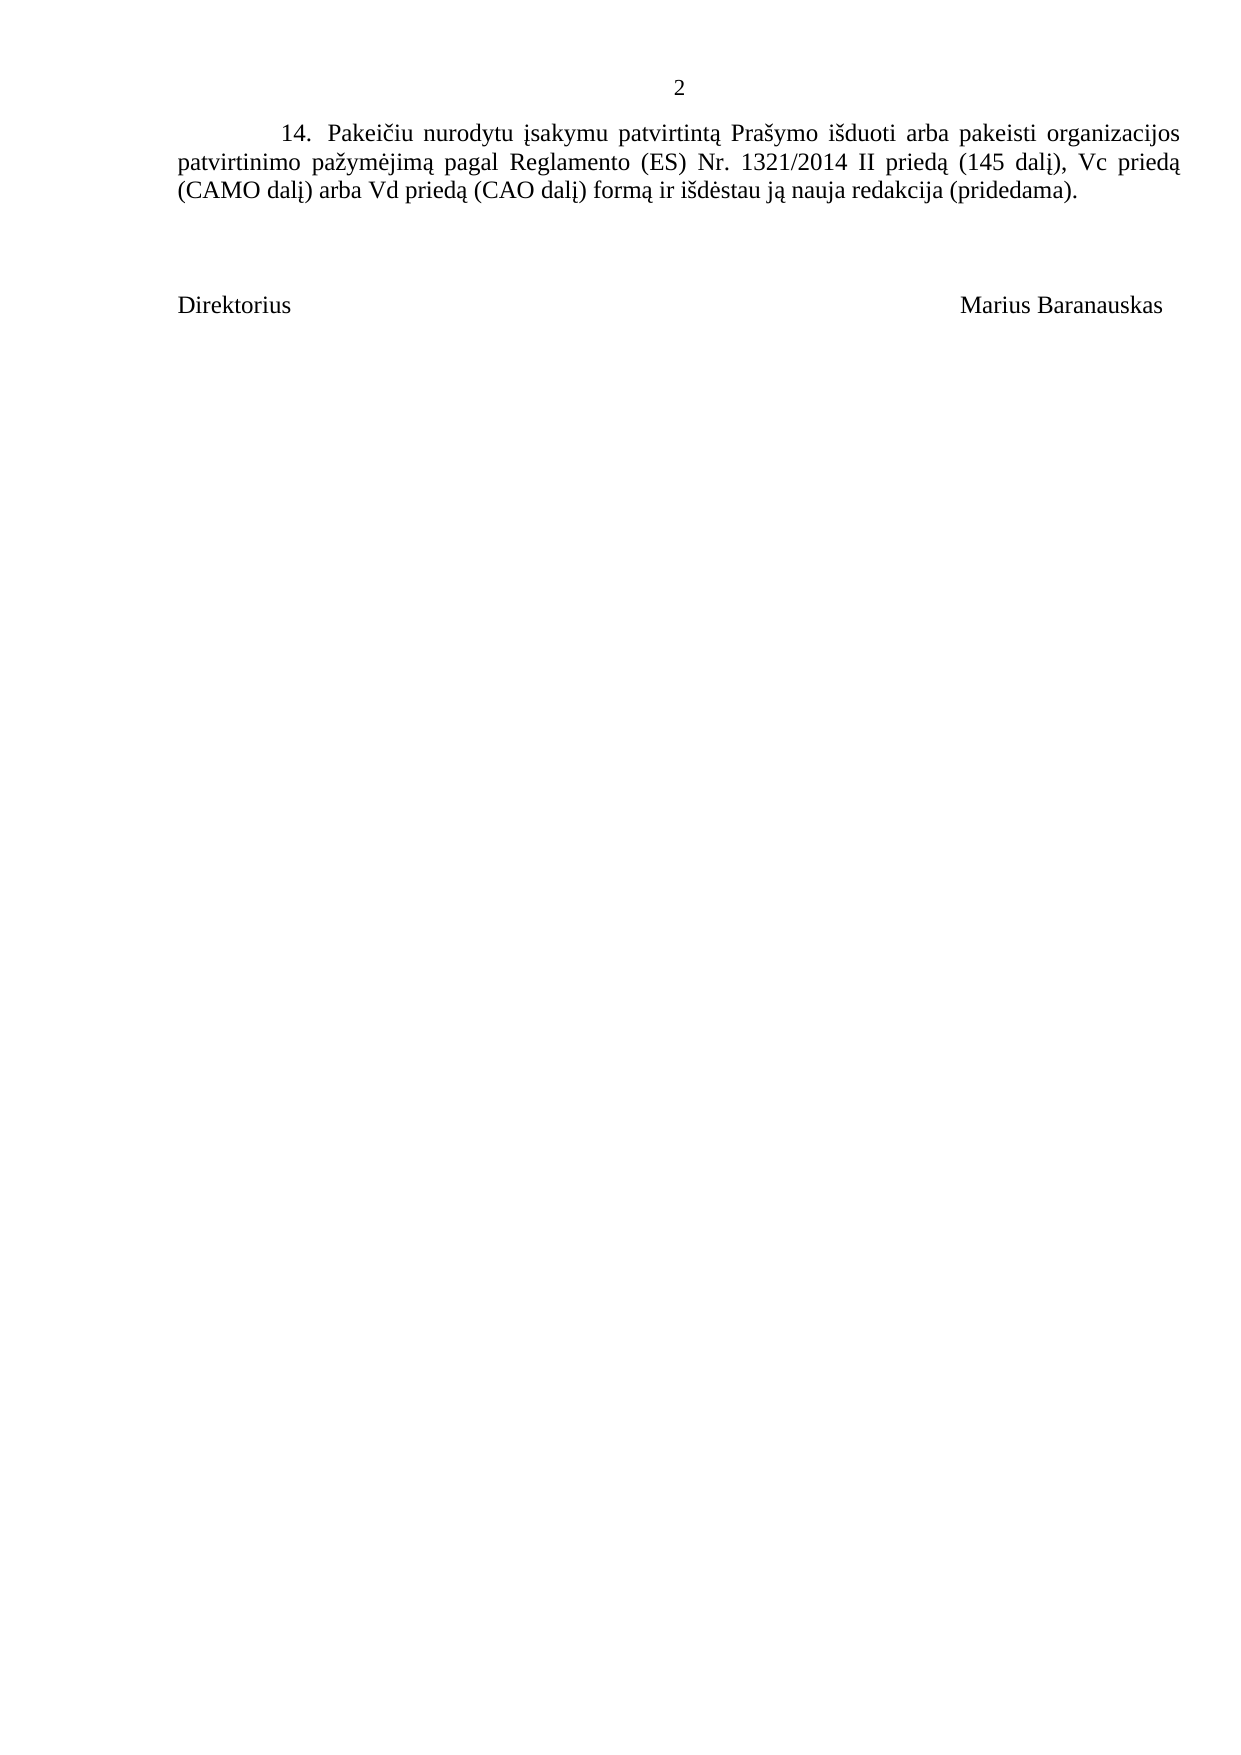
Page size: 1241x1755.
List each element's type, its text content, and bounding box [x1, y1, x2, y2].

text Direktorius Marius Baranauskas [177, 291, 1181, 319]
text 14. Pakeičiu nurodytu įsakymu patvirtintą Prašymo išduoti arba pakeisti organizacijos patvirtinimo pažymėjimą pagal Reglamento (ES) Nr. 1321/2014 II priedą (145 dalį), Vc priedą (CAMO dalį) arba Vd priedą (CAO dalį) formą ir išdėstau ją nauja redakcija (pridedama). [177, 118, 1181, 204]
